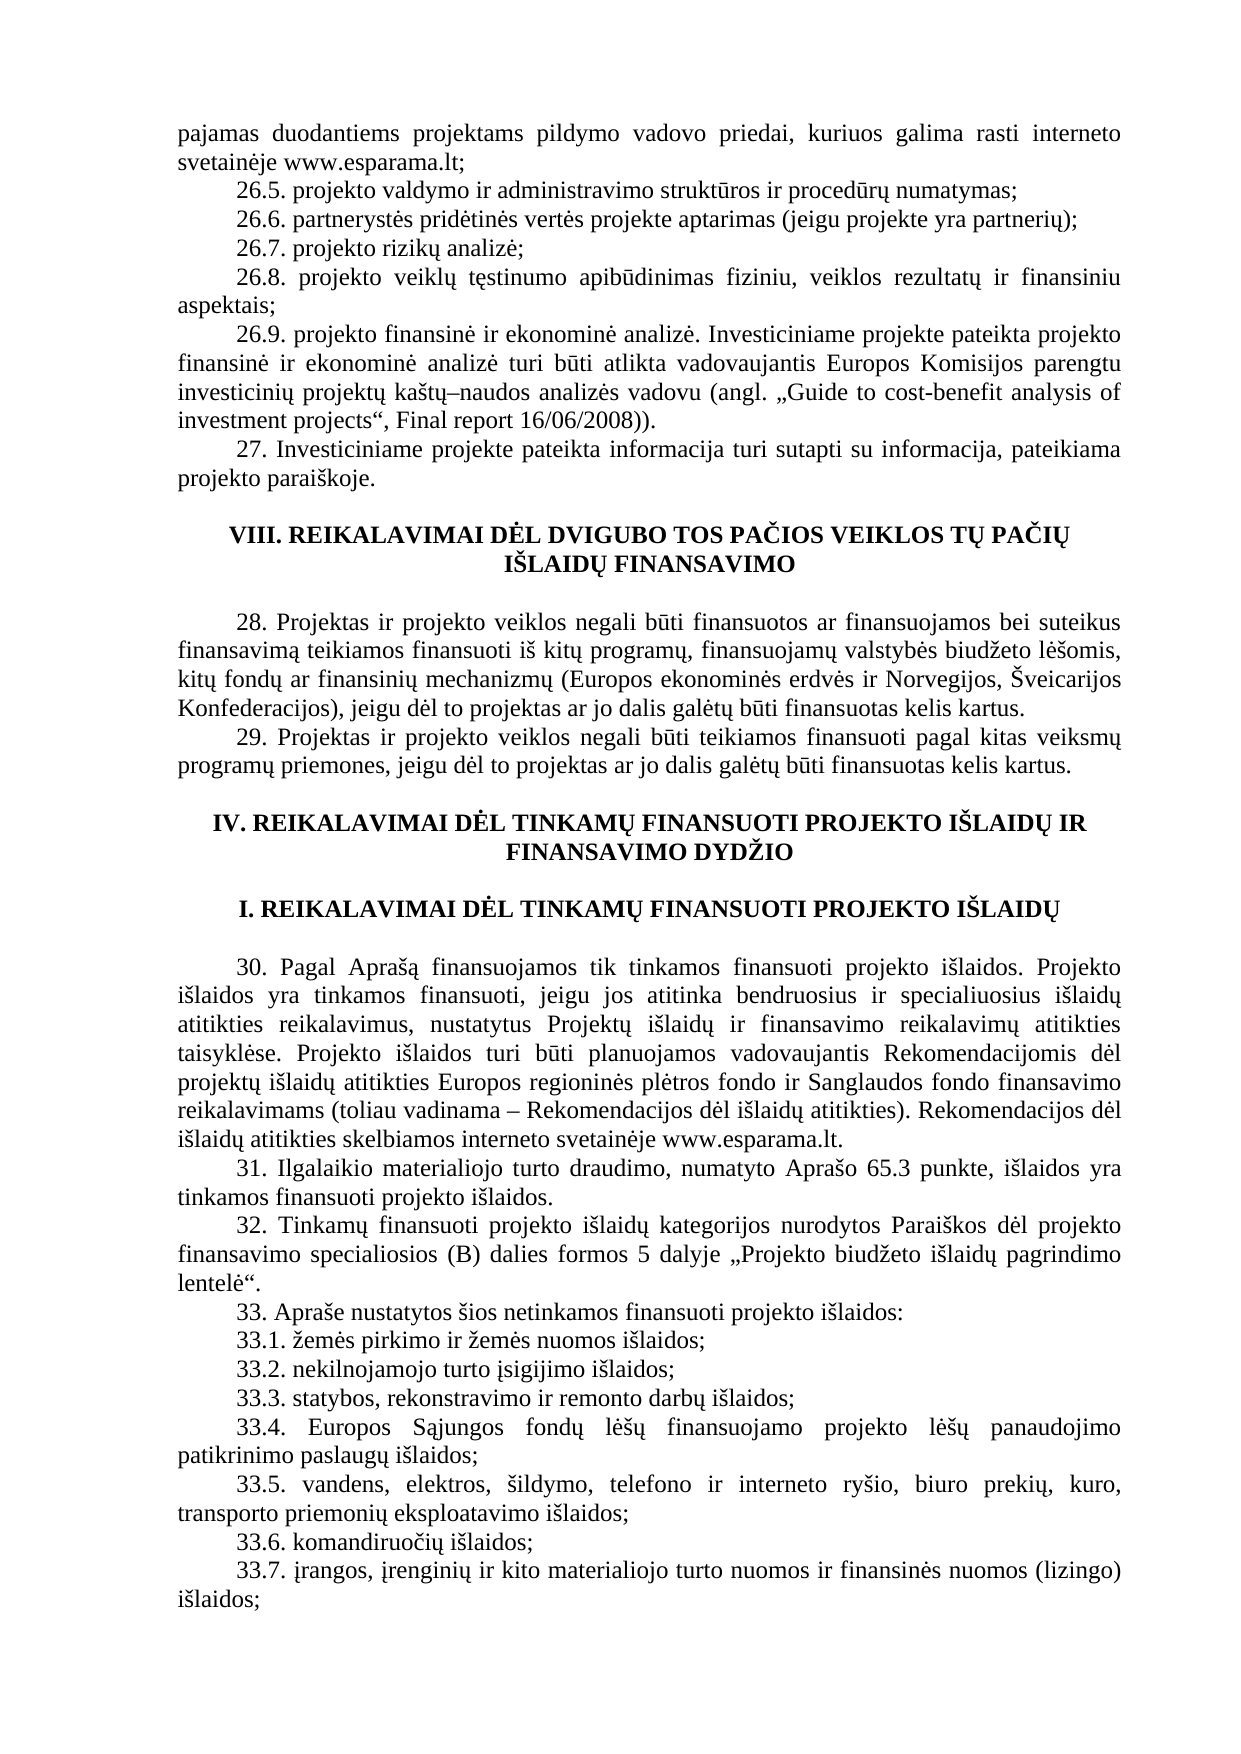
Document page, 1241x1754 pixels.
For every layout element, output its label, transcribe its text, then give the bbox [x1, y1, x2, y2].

text 28. Projektas ir projekto veiklos negali būti finansuotos ar finansuojamos bei suteikus finansavimą teikiamos finansuoti iš kitų programų, finansuojamų valstybės biudžeto lėšomis, kitų fondų ar finansinių mechanizmų (Europos ekonominės erdvės ir Norvegijos, Šveicarijos Konfederacijos), jeigu dėl to projektas ar jo dalis galėtų būti finansuotas kelis kartus. [177, 607, 1122, 722]
text 33.3. statybos, rekonstravimo ir remonto darbų išlaidos; [177, 1383, 1122, 1412]
text 26.7. projekto rizikų analizė; [177, 233, 1122, 262]
text 32. Tinkamų finansuoti projekto išlaidų kategorijos nurodytos Paraiškos dėl projekto finansavimo specialiosios (B) dalies formos 5 dalyje „Projekto biudžeto išlaidų pagrindimo lentelė“. [177, 1211, 1122, 1297]
text IV. REIKALAVIMAI DĖL TINKAMŲ FINANSUOTI PROJEKTO IŠLAIDŲ IR FINANSAVIMO DYDŽIO [177, 808, 1122, 866]
text I. REIKALAVIMAI DĖL TINKAMŲ FINANSUOTI PROJEKTO IŠLAIDŲ [177, 894, 1122, 923]
text 26.8. projekto veiklų tęstinumo apibūdinimas fiziniu, veiklos rezultatų ir finansiniu aspektais; [177, 262, 1122, 319]
text 31. Ilgalaikio materialiojo turto draudimo, numatyto Aprašo 65.3 punkte, išlaidos yra tinkamos finansuoti projekto išlaidos. [177, 1153, 1122, 1211]
text 26.9. projekto finansinė ir ekonominė analizė. Investiciniame projekte pateikta projekto finansinė ir ekonominė analizė turi būti atlikta vadovaujantis Europos Komisijos parengtu investicinių projektų kaštų–naudos analizės vadovu (angl. „Guide to cost-benefit analysis of investment projects“, Final report 16/06/2008)). [177, 319, 1122, 434]
text 33.2. nekilnojamojo turto įsigijimo išlaidos; [177, 1354, 1122, 1383]
text 26.5. projekto valdymo ir administravimo struktūros ir procedūrų numatymas; [177, 176, 1122, 204]
text pajamas duodantiems projektams pildymo vadovo priedai, kuriuos galima rasti interneto svetainėje www.esparama.lt; [177, 118, 1122, 176]
text 30. Pagal Aprašą finansuojamos tik tinkamos finansuoti projekto išlaidos. Projekto išlaidos yra tinkamos finansuoti, jeigu jos atitinka bendruosius ir specialiuosius išlaidų atitikties reikalavimus, nustatytus Projektų išlaidų ir finansavimo reikalavimų atitikties taisyklėse. Projekto išlaidos turi būti planuojamos vadovaujantis Rekomendacijomis dėl projektų išlaidų atitikties Europos regioninės plėtros fondo ir Sanglaudos fondo finansavimo reikalavimams (toliau vadinama – Rekomendacijos dėl išlaidų atitikties). Rekomendacijos dėl išlaidų atitikties skelbiamos interneto svetainėje www.esparama.lt. [177, 952, 1122, 1153]
text 27. Investiciniame projekte pateikta informacija turi sutapti su informacija, pateikiama projekto paraiškoje. [177, 434, 1122, 492]
text 33.7. įrangos, įrenginių ir kito materialiojo turto nuomos ir finansinės nuomos (lizingo) išlaidos; [177, 1556, 1122, 1613]
text 26.6. partnerystės pridėtinės vertės projekte aptarimas (jeigu projekte yra partnerių); [177, 204, 1122, 233]
text 33. Apraše nustatytos šios netinkamos finansuoti projekto išlaidos: [177, 1297, 1122, 1326]
text 29. Projektas ir projekto veiklos negali būti teikiamos finansuoti pagal kitas veiksmų programų priemones, jeigu dėl to projektas ar jo dalis galėtų būti finansuotas kelis kartus. [177, 722, 1122, 779]
text VIII. REIKALAVIMAI DĖL DVIGUBO TOS PAČIOS VEIKLOS TŲ PAČIŲ IŠLAIDŲ FINANSAVIMO [177, 521, 1122, 578]
text 33.1. žemės pirkimo ir žemės nuomos išlaidos; [177, 1326, 1122, 1354]
text 33.5. vandens, elektros, šildymo, telefono ir interneto ryšio, biuro prekių, kuro, transporto priemonių eksploatavimo išlaidos; [177, 1469, 1122, 1527]
text 33.6. komandiruočių išlaidos; [177, 1527, 1122, 1556]
text 33.4. Europos Sąjungos fondų lėšų finansuojamo projekto lėšų panaudojimo patikrinimo paslaugų išlaidos; [177, 1412, 1122, 1469]
